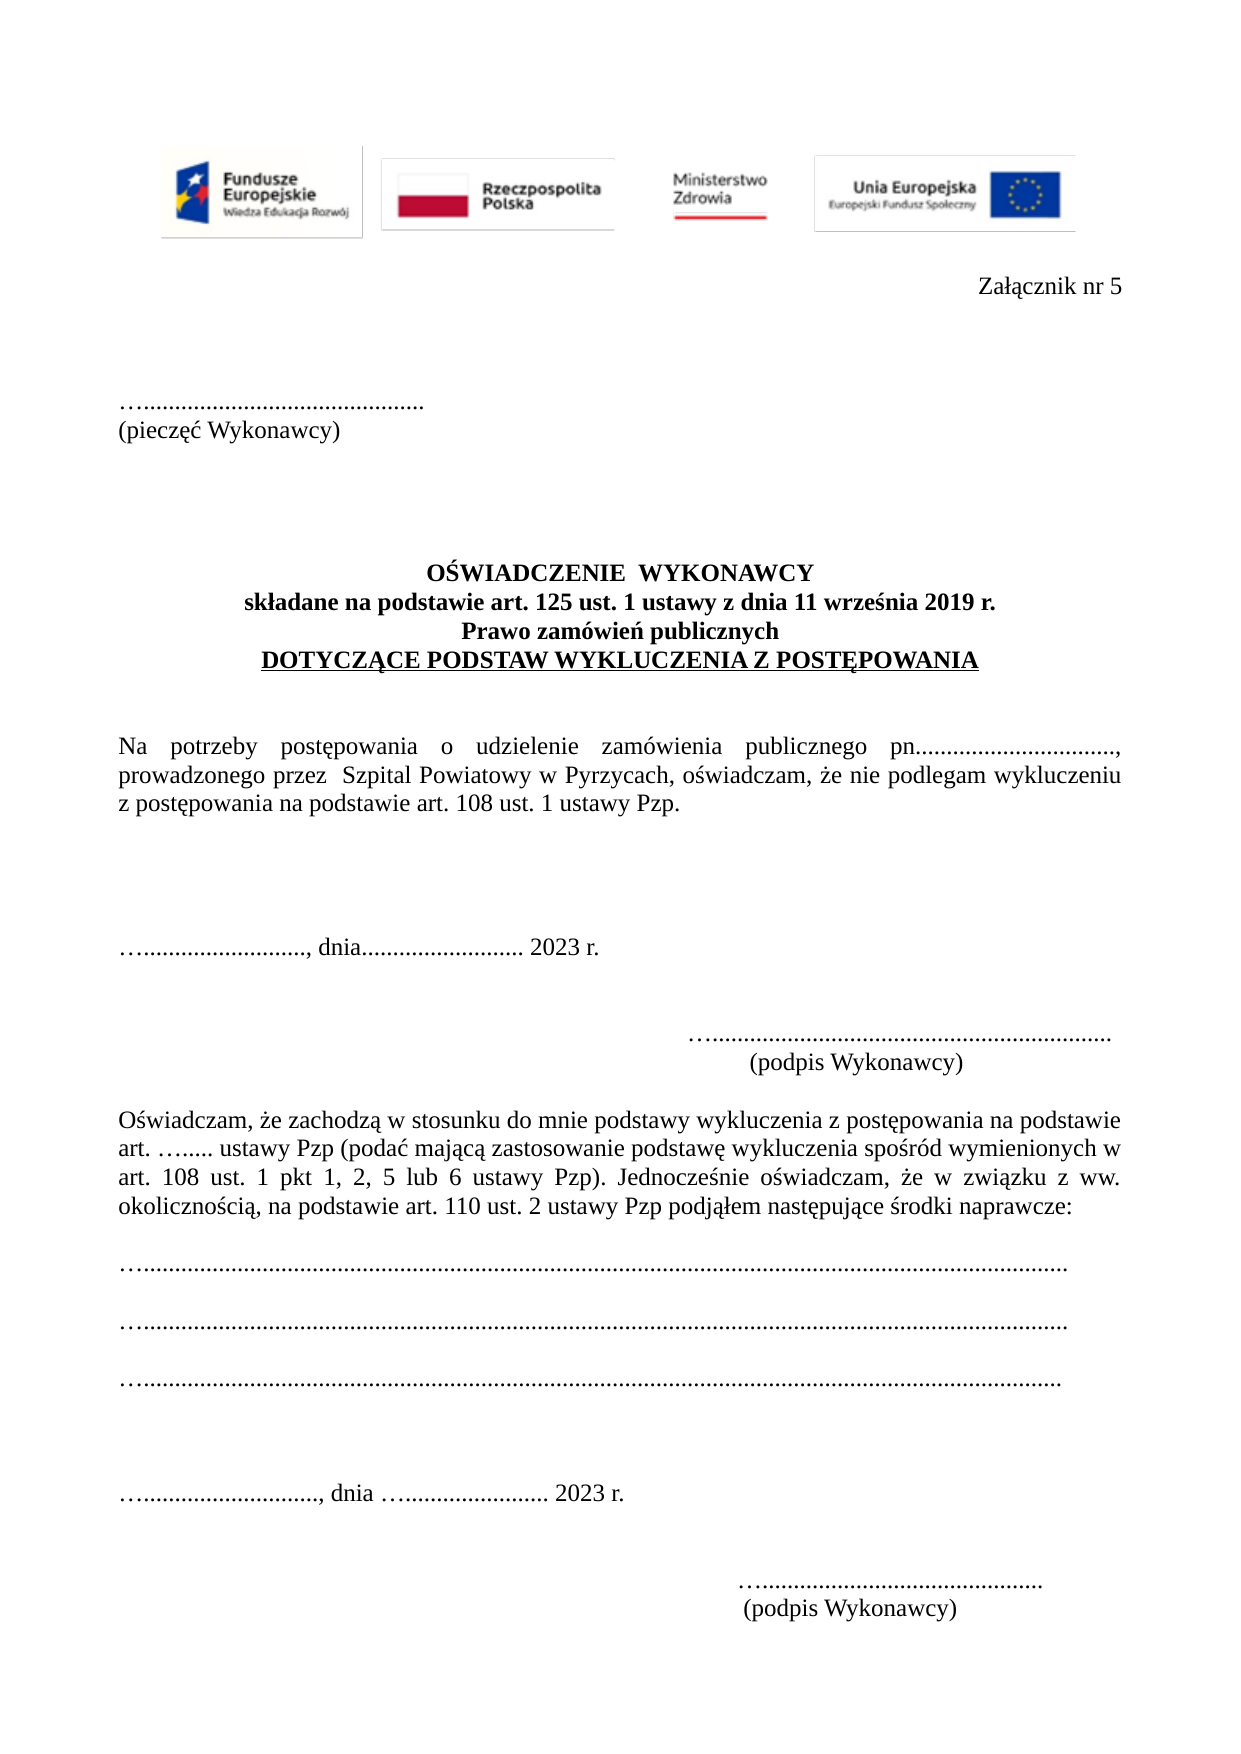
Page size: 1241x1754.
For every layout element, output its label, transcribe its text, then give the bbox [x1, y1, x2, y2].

text …............................................. [118, 1565, 1122, 1593]
text ….................................................................................................................................................... [118, 1306, 1122, 1335]
text ….........................., dnia.......................... 2023 r. [118, 932, 1122, 961]
text Załącznik nr 5 [118, 271, 1122, 300]
text (pieczęć Wykonawcy) [118, 415, 1122, 443]
text ….................................................................................................................................................... [118, 1248, 1122, 1277]
text (podpis Wykonawcy) [118, 1047, 1122, 1076]
text DOTYCZĄCE PODSTAW WYKLUCZENIA Z POSTĘPOWANIA [118, 645, 1122, 673]
text …................................................................................................................................................... [118, 1363, 1122, 1392]
text …............................................. [118, 386, 1122, 415]
text Na potrzeby postępowania o udzielenie zamówienia publicznego pn................................, prowadzonego przez Szpital Powiatowy w Pyrzycach, oświadczam, że nie podlegam wykluczeniu z postępowania na podstawie art. 108 ust. 1 ustawy Pzp. [118, 731, 1122, 817]
text Prawo zamówień publicznych [118, 616, 1122, 645]
text …................................................................ [118, 1018, 1122, 1047]
text (podpis Wykonawcy) [118, 1593, 1122, 1622]
text OŚWIADCZENIE WYKONAWCY [118, 558, 1122, 587]
text …............................, dnia …....................... 2023 r. [118, 1478, 1122, 1507]
text Oświadczam, że zachodzą w stosunku do mnie podstawy wykluczenia z postępowania na podstawie art. …..... ustawy Pzp (podać mającą zastosowanie podstawę wykluczenia spośród wymienionych w art. 108 ust. 1 pkt 1, 2, 5 lub 6 ustawy Pzp). Jednocześnie oświadczam, że w związku z ww. okolicznością, na podstawie art. 110 ust. 2 ustawy Pzp podjąłem następujące środki naprawcze: [118, 1105, 1122, 1220]
text składane na podstawie art. 125 ust. 1 ustawy z dnia 11 września 2019 r. [118, 587, 1122, 616]
